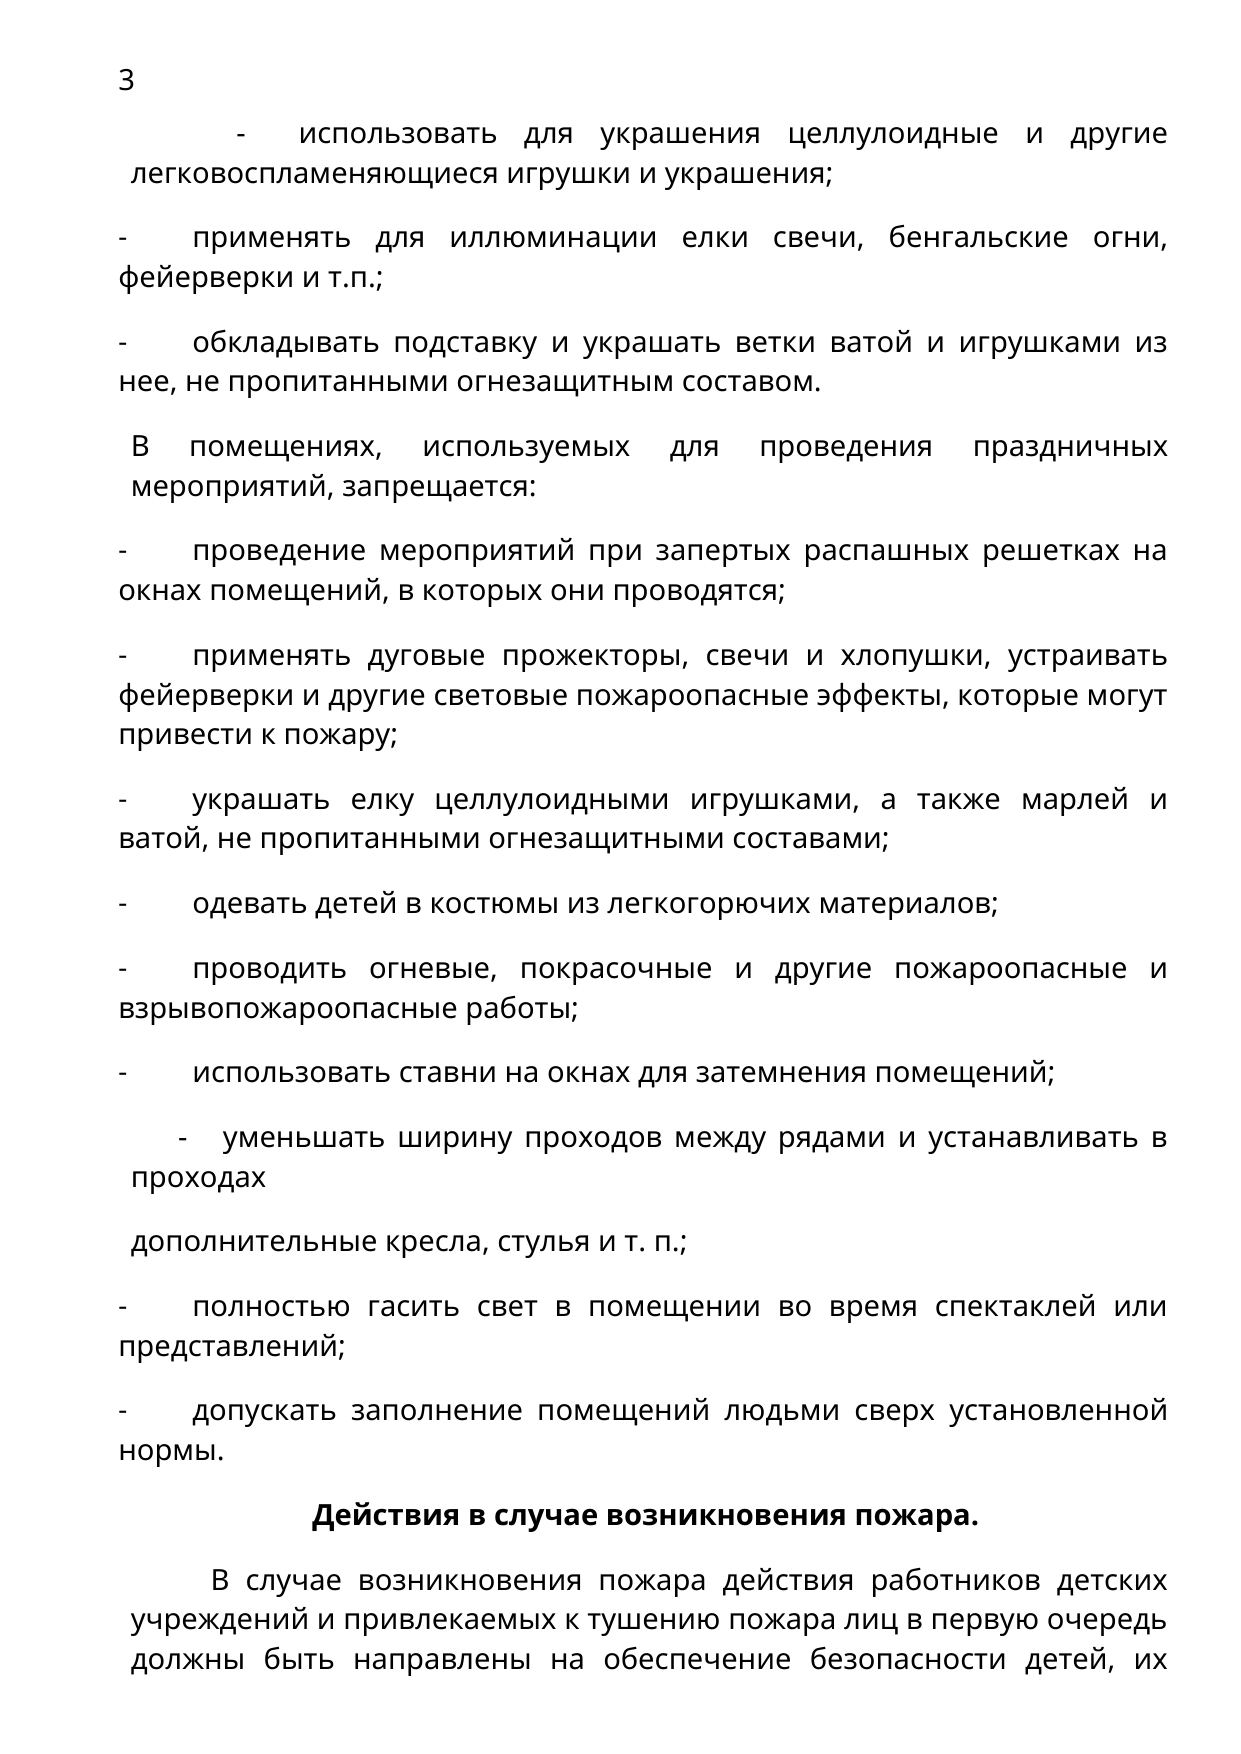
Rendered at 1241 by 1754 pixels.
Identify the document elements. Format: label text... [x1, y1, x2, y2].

text В случае возникновения пожара действия работников детских учреждений и привлекаемых к тушению пожара лиц в первую очередь должны быть направлены на обеспечение безопасности детей, их [131, 1559, 1169, 1678]
list применять для иллюминации елки свечи, бенгальские огни, фейерверки и т.п.; [118, 217, 1169, 296]
list применять дуговые прожекторы, свечи и хлопушки, устраивать фейерверки и другие световые пожароопасные эффекты, которые могут привести к пожару; [118, 634, 1169, 753]
text - использовать для украшения целлулоидные и другие легковоспламеняющиеся игрушки и украшения; [131, 112, 1169, 192]
text Действия в случае возникновения пожара. [131, 1494, 1169, 1534]
list одевать детей в костюмы из легкогорючих материалов; [118, 882, 1169, 922]
list украшать елку целлулоидными игрушками, а также марлей и ватой, не пропитанными огнезащитными составами; [118, 778, 1169, 857]
list использовать ставни на окнах для затемнения помещений; [118, 1052, 1169, 1091]
text В помещениях, используемых для проведения праздничных мероприятий, запрещается: [131, 425, 1169, 505]
text дополнительные кресла, стулья и т. п.; [131, 1221, 1169, 1260]
list проводить огневые, покрасочные и другие пожароопасные и взрывопожароопасные работы; [118, 947, 1169, 1027]
list полностью гасить свет в помещении во время спектаклей или представлений; [118, 1285, 1169, 1365]
list обкладывать подставку и украшать ветки ватой и игрушками из нее, не пропитанными огнезащитным составом. [118, 321, 1169, 400]
list допускать заполнение помещений людьми сверх установленной нормы. [118, 1390, 1169, 1469]
text - уменьшать ширину проходов между рядами и устанавливать в проходах [131, 1116, 1169, 1196]
list проведение мероприятий при запертых распашных решетках на окнах помещений, в которых они проводятся; [118, 530, 1169, 609]
